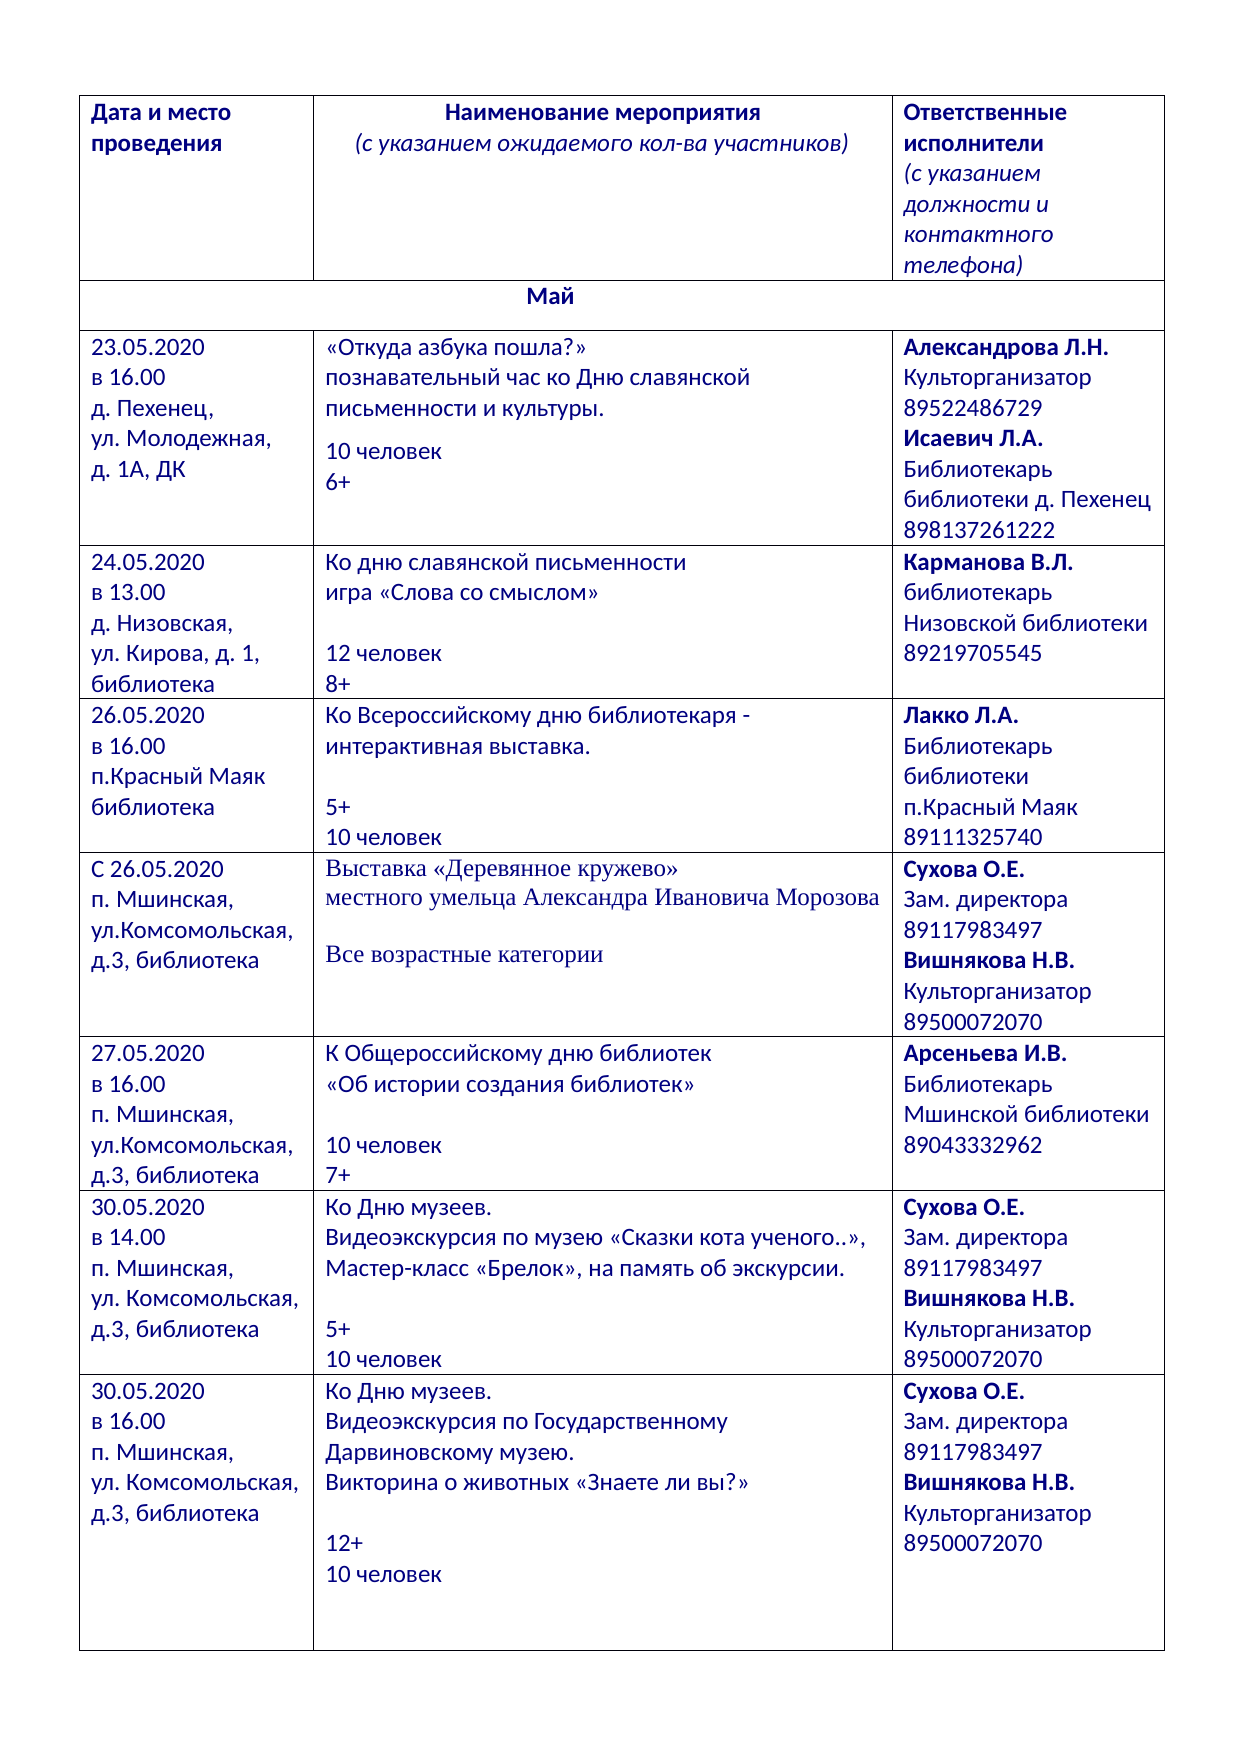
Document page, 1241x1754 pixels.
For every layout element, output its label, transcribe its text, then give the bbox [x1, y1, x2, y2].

table_cell Ко Дню музеев. Видеоэкскурсия по Государственному Дарвиновскому музею. Викторина о животных «Знаете ли вы?» 12+ 10 человек [314, 1375, 892, 1650]
table_cell К Общероссийскому дню библиотек «Об истории создания библиотек» 10 человек 7+ [314, 1037, 892, 1190]
table_cell С 26.05.2020 п. Мшинская, ул.Комсомольская, д.3, библиотека [80, 853, 313, 1036]
table_cell Сухова О.Е. Зам. директора 89117983497 Вишнякова Н.В. Культорганизатор 89500072070 [893, 853, 1164, 1036]
table_cell Ко дню славянской письменности игра «Слова со смыслом» 12 человек 8+ [881, 546, 892, 698]
table_cell 27.05.2020 в 16.00 п. Мшинская, ул.Комсомольская, д.3, библиотека [80, 1037, 313, 1190]
table_cell Арсеньева И.В. Библиотекарь Мшинской библиотеки 89043332962 [893, 1037, 1164, 1190]
table_cell Александрова Л.Н. Культорганизатор 89522486729 Исаевич Л.А. Библиотекарь библиотеки д. Пехенец 898137261222 [893, 331, 1164, 545]
table_cell Ко Дню музеев. Видеоэкскурсия по музею «Сказки кота ученого..», Мастер-класс «Брелок», на память об экскурсии. 5+ 10 человек [314, 1191, 892, 1374]
table_cell Лакко Л.А. Библиотекарь библиотеки п.Красный Маяк 89111325740 [893, 699, 1164, 852]
table_header Наименование мероприятия (с указанием ожидаемого кол-ва участников) [314, 96, 892, 279]
table_cell 24.05.2020 в 13.00 д. Низовская, ул. Кирова, д. 1, библиотека [80, 546, 313, 698]
table_cell Ко Всероссийскому дню библиотекаря -интерактивная выставка. 5+ 10 человек [881, 699, 892, 852]
table_cell Ко Всероссийскому дню библиотекаря -интерактивная выставка. 5+ 10 человек [314, 699, 325, 852]
table_cell Май [80, 281, 1164, 330]
table_cell «Откуда азбука пошла?» познавательный час ко Дню славянской письменности и культуры. 10 человек 6+ [314, 331, 892, 545]
table_cell 30.05.2020 в 14.00 п. Мшинская, ул. Комсомольская, д.3, библиотека [80, 1191, 313, 1374]
table_header Ответственные исполнители (с указанием должности и контактного телефона) [893, 96, 1164, 279]
table_cell Сухова О.Е. Зам. директора 89117983497 Вишнякова Н.В. Культорганизатор 89500072070 [893, 1375, 1164, 1650]
table_cell Сухова О.Е. Зам. директора 89117983497 Вишнякова Н.В. Культорганизатор 89500072070 [893, 1191, 1164, 1374]
table_cell Ко дню славянской письменности игра «Слова со смыслом» 12 человек 8+ [314, 546, 325, 698]
table_cell 26.05.2020 в 16.00 п.Красный Маяк библиотека [80, 699, 313, 852]
table_cell Карманова В.Л. библиотекарь Низовской библиотеки 89219705545 [893, 546, 1164, 698]
table_cell Выставка «Деревянное кружево» местного умельца Александра Ивановича Морозова Все возрастные категории [314, 853, 892, 1036]
table_cell 30.05.2020 в 16.00 п. Мшинская, ул. Комсомольская, д.3, библиотека [80, 1375, 313, 1650]
table_header Дата и место проведения [80, 96, 313, 279]
table_cell 23.05.2020 в 16.00 д. Пехенец, ул. Молодежная, д. 1А, ДК [80, 331, 313, 545]
